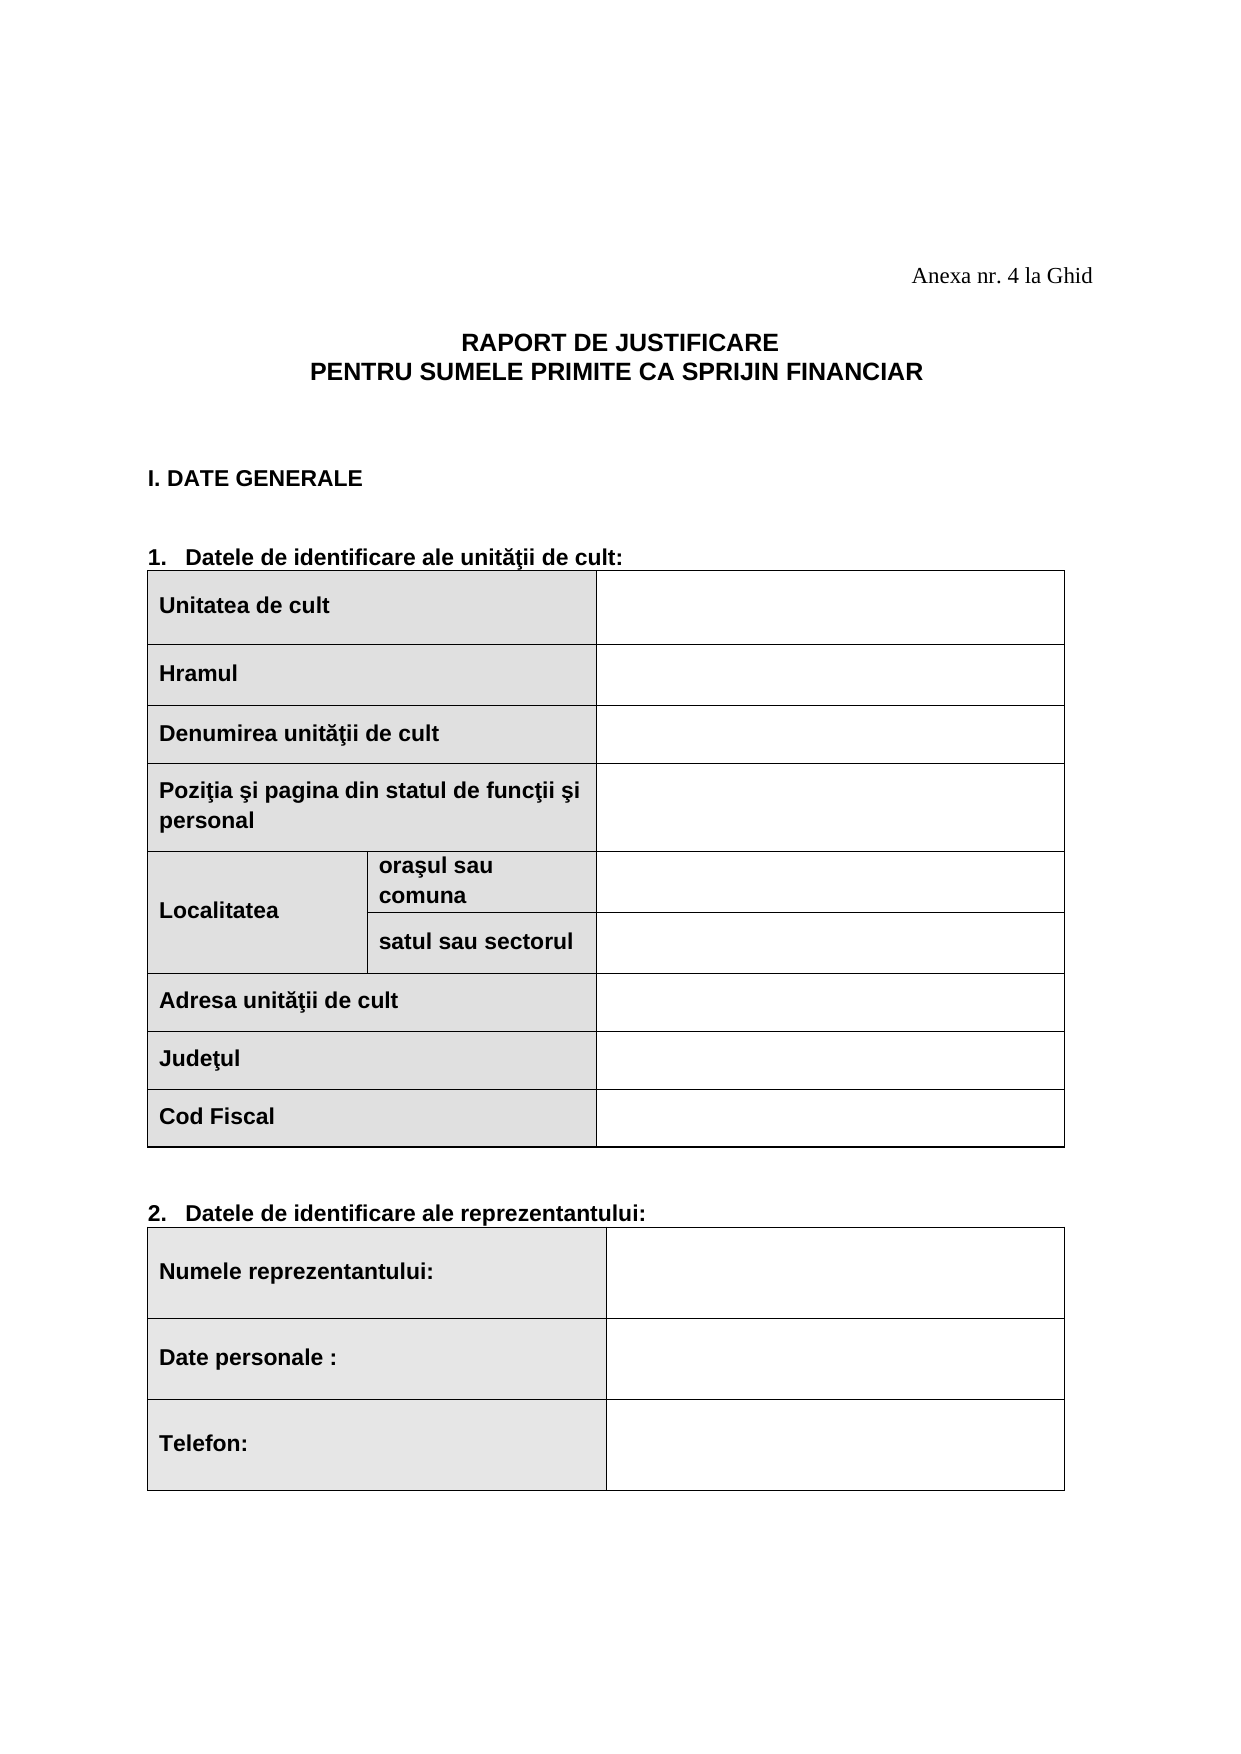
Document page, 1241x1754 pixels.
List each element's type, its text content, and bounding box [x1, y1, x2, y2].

table_cell Date personale : [148, 1319, 606, 1399]
table_cell Poziţia şi pagina din statul de funcţii şi personal [148, 764, 596, 851]
table_cell [597, 645, 1064, 705]
table_cell Hramul [148, 645, 596, 705]
table_header Unitatea de cult [148, 571, 596, 644]
table_cell [597, 1090, 1064, 1146]
text PENTRU SUMELE PRIMITE CA SPRIJIN FINANCIAR [148, 357, 1093, 386]
table_cell Localitatea [148, 852, 367, 973]
table_cell [597, 706, 1064, 763]
table_cell oraşul sau comuna [368, 852, 596, 912]
list Datele de identificare ale unităţii de cult: [148, 544, 1093, 570]
table_cell [597, 913, 1064, 973]
table_header [597, 571, 1064, 644]
table_cell [607, 1319, 1064, 1399]
list Datele de identificare ale reprezentantului: [148, 1200, 1093, 1227]
table_cell [597, 852, 1064, 912]
text Anexa nr. 4 la Ghid [148, 263, 1093, 289]
table_cell Judeţul [148, 1032, 596, 1089]
table_header Numele reprezentantului: [148, 1228, 606, 1318]
table_cell Adresa unităţii de cult [148, 974, 596, 1031]
table_cell [597, 1032, 1064, 1089]
table_header [607, 1228, 1064, 1318]
table_cell satul sau sectorul [368, 913, 596, 973]
table_cell [607, 1400, 1064, 1490]
text RAPORT DE JUSTIFICARE [148, 328, 1093, 357]
table_cell Cod Fiscal [148, 1090, 596, 1146]
table_cell Telefon: [148, 1400, 606, 1490]
table_cell [597, 764, 1064, 851]
text I. DATE GENERALE [148, 465, 1093, 491]
table_cell [597, 974, 1064, 1031]
table_cell Denumirea unităţii de cult [148, 706, 596, 763]
